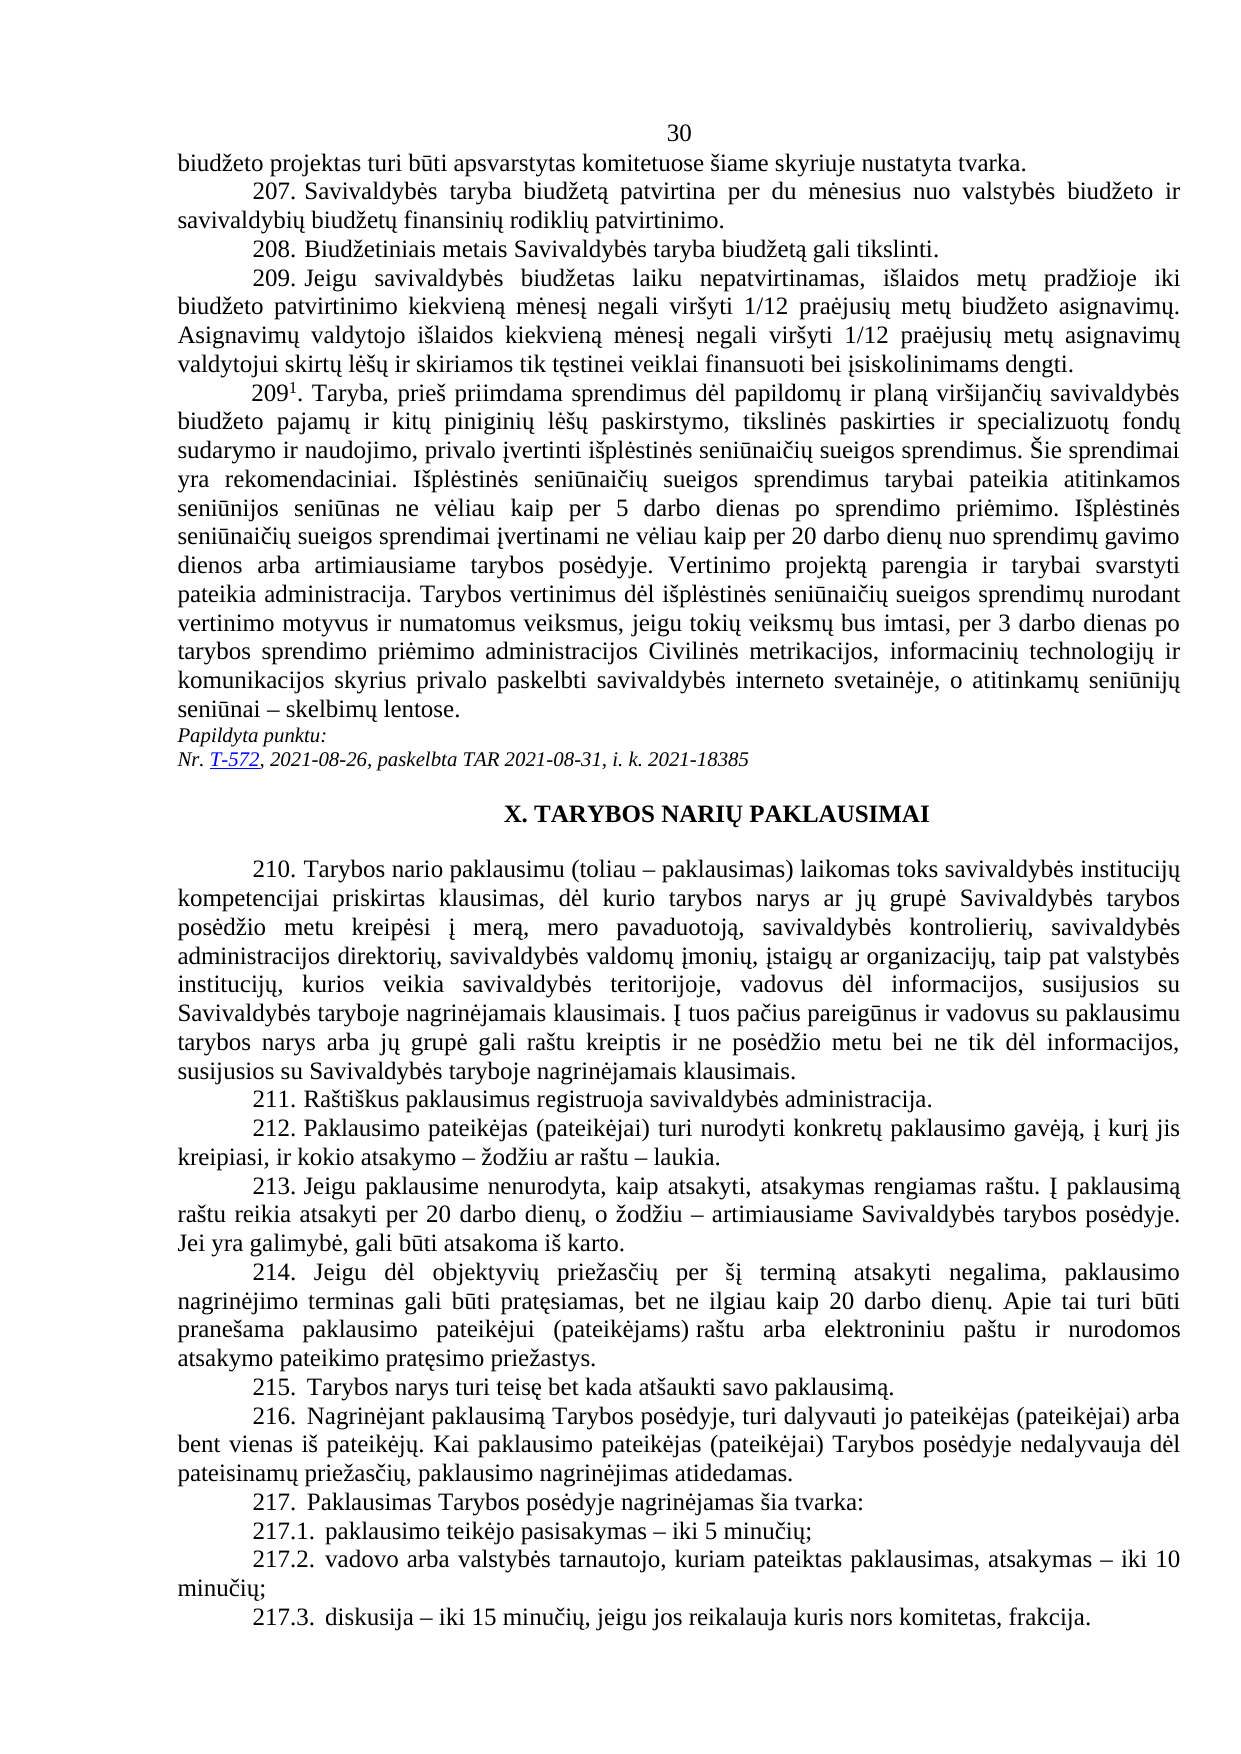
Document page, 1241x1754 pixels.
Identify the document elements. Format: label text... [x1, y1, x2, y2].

text 217.2. vadovo arba valstybės tarnautojo, kuriam pateiktas paklausimas, atsakymas – iki 10 minučių; [177, 1544, 1181, 1602]
text 208. Biudžetiniais metais Savivaldybės taryba biudžetą gali tikslinti. [177, 234, 1181, 263]
text 217. Paklausimas Tarybos posėdyje nagrinėjamas šia tvarka: [177, 1487, 1181, 1516]
text 217.3. diskusija – iki 15 minučių, jeigu jos reikalauja kuris nors komitetas, frakcija. [177, 1602, 1181, 1631]
text 207. Savivaldybės taryba biudžetą patvirtina per du mėnesius nuo valstybės biudžeto ir savivaldybių biudžetų finansinių rodiklių patvirtinimo. [177, 176, 1181, 234]
text X. TARYBOS NARIŲ PAKLAUSIMAI [177, 799, 1181, 828]
text 212. Paklausimo pateikėjas (pateikėjai) turi nurodyti konkretų paklausimo gavėją, į kurį jis kreipiasi, ir kokio atsakymo – žodžiu ar raštu – laukia. [177, 1113, 1181, 1171]
text 210. Tarybos nario paklausimu (toliau – paklausimas) laikomas toks savivaldybės institucijų kompetencijai priskirtas klausimas, dėl kurio tarybos narys ar jų grupė Savivaldybės tarybos posėdžio metu kreipėsi į merą, mero pavaduotoją, savivaldybės kontrolierių, savivaldybės administracijos direktorių, savivaldybės valdomų įmonių, įstaigų ar organizacijų, taip pat valstybės institucijų, kurios veikia savivaldybės teritorijoje, vadovus dėl informacijos, susijusios su Savivaldybės taryboje nagrinėjamais klausimais. Į tuos pačius pareigūnus ir vadovus su paklausimu tarybos narys arba jų grupė gali raštu kreiptis ir ne posėdžio metu bei ne tik dėl informacijos, susijusios su Savivaldybės taryboje nagrinėjamais klausimais. [177, 854, 1181, 1084]
text 213. Jeigu paklausime nenurodyta, kaip atsakyti, atsakymas rengiamas raštu. Į paklausimą raštu reikia atsakyti per 20 darbo dienų, o žodžiu – artimiausiame Savivaldybės tarybos posėdyje. Jei yra galimybė, gali būti atsakoma iš karto. [177, 1171, 1181, 1257]
text Papildyta punktu: [177, 723, 1181, 747]
text 2091. Taryba, prieš priimdama sprendimus dėl papildomų ir planą viršijančių savivaldybės biudžeto pajamų ir kitų piniginių lėšų paskirstymo, tikslinės paskirties ir specializuotų fondų sudarymo ir naudojimo, privalo įvertinti išplėstinės seniūnaičių sueigos sprendimus. Šie sprendimai yra rekomendaciniai. Išplėstinės seniūnaičių sueigos sprendimus tarybai pateikia atitinkamos seniūnijos seniūnas ne vėliau kaip per 5 darbo dienas po sprendimo priėmimo. Išplėstinės seniūnaičių sueigos sprendimai įvertinami ne vėliau kaip per 20 darbo dienų nuo sprendimų gavimo dienos arba artimiausiame tarybos posėdyje. Vertinimo projektą parengia ir tarybai svarstyti pateikia administracija. Tarybos vertinimus dėl išplėstinės seniūnaičių sueigos sprendimų nurodant vertinimo motyvus ir numatomus veiksmus, jeigu tokių veiksmų bus imtasi, per 3 darbo dienas po tarybos sprendimo priėmimo administracijos Civilinės metrikacijos, informacinių technologijų ir komunikacijos skyrius privalo paskelbti savivaldybės interneto svetainėje, o atitinkamų seniūnijų seniūnai – skelbimų lentose. [177, 378, 1181, 723]
text 211. Raštiškus paklausimus registruoja savivaldybės administracija. [177, 1084, 1181, 1113]
text 216. Nagrinėjant paklausimą Tarybos posėdyje, turi dalyvauti jo pateikėjas (pateikėjai) arba bent vienas iš pateikėjų. Kai paklausimo pateikėjas (pateikėjai) Tarybos posėdyje nedalyvauja dėl pateisinamų priežasčių, paklausimo nagrinėjimas atidedamas. [177, 1401, 1181, 1487]
text 214. Jeigu dėl objektyvių priežasčių per šį terminą atsakyti negalima, paklausimo nagrinėjimo terminas gali būti pratęsiamas, bet ne ilgiau kaip 20 darbo dienų. Apie tai turi būti pranešama paklausimo pateikėjui (pateikėjams) raštu arba elektroniniu paštu ir nurodomos atsakymo pateikimo pratęsimo priežastys. [177, 1257, 1181, 1372]
text 215. Tarybos narys turi teisę bet kada atšaukti savo paklausimą. [177, 1372, 1181, 1401]
text 209. Jeigu savivaldybės biudžetas laiku nepatvirtinamas, išlaidos metų pradžioje iki biudžeto patvirtinimo kiekvieną mėnesį negali viršyti 1/12 praėjusių metų biudžeto asignavimų. Asignavimų valdytojo išlaidos kiekvieną mėnesį negali viršyti 1/12 praėjusių metų asignavimų valdytojui skirtų lėšų ir skiriamos tik tęstinei veiklai finansuoti bei įsiskolinimams dengti. [177, 263, 1181, 378]
text biudžeto projektas turi būti apsvarstytas komitetuose šiame skyriuje nustatyta tvarka. [177, 148, 1181, 176]
text 217.1. paklausimo teikėjo pasisakymas – iki 5 minučių; [177, 1516, 1181, 1544]
text Nr. T-572, 2021-08-26, paskelbta TAR 2021-08-31, i. k. 2021-18385 [177, 747, 1181, 771]
